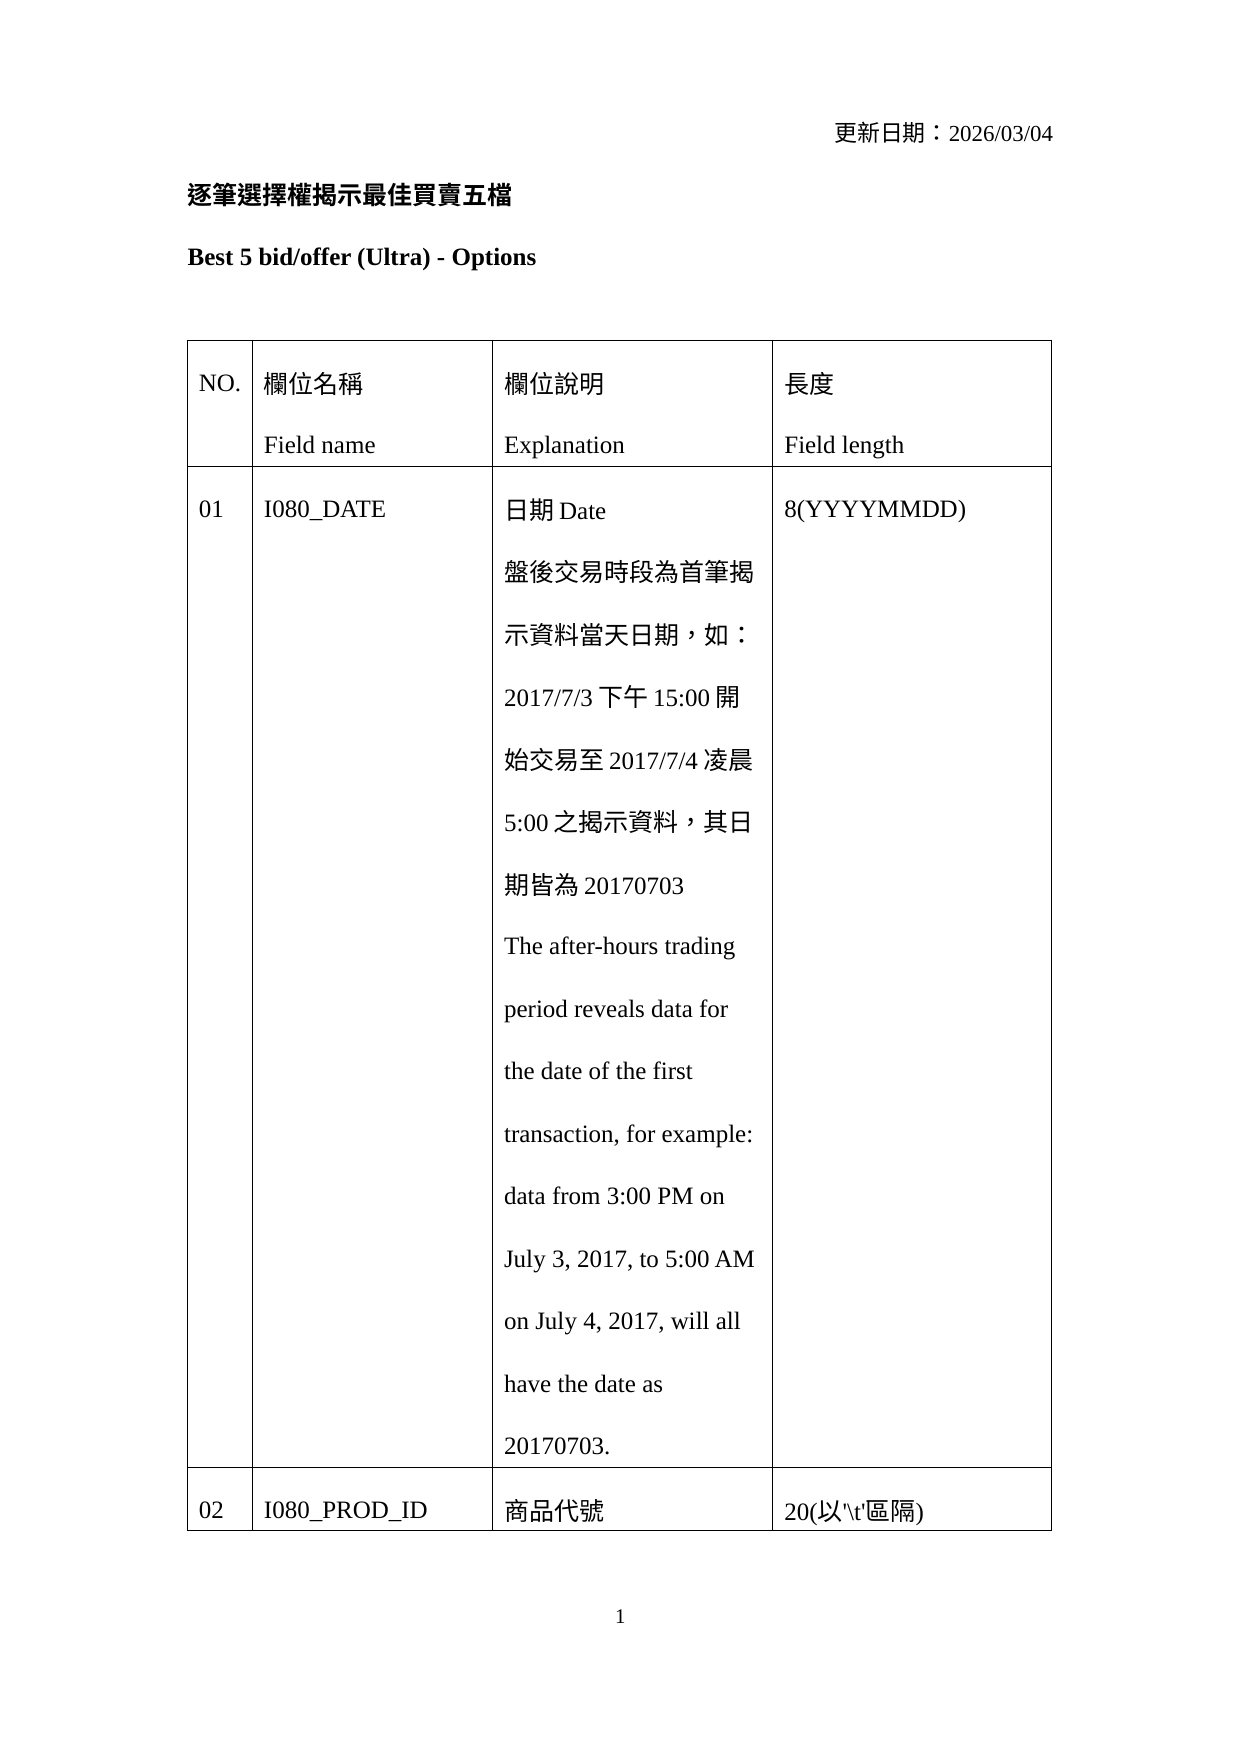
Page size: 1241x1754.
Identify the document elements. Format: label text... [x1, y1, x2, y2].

table_cell 商品代號 前3碼-商品種類(TXO-台指,TEO-電子,TFO-金融,MSO-摩根, TGF-臺幣計價黃金,XIF-非金電,GTF-櫃買, 其它皆屬於股票選擇權) 第4~8碼-履約價格 第9碼-Ａ~L(1~12月)買權,M~X(1~12月)賣權 第10碼-年份(西元年最後一位數) Product Symbol 1. The first 3 characters- Product type (ex: TXO-TAIEX Options) 2. The 4th ~8th characters- Strike (Exercise) Price 3. The 9th character - Ａ~L( Jan ~Dec/Call)、M~X( Jan ~Dec/Put) 4. The 10th character - year (the last character of the year) [493, 1468, 772, 1530]
table_cell 日期Date 盤後交易時段為首筆揭示資料當天日期，如： 2017/7/3下午15:00開始交易至2017/7/4凌晨5:00之揭示資料，其日期皆為20170703 The after-hours trading period reveals data for the date of the first transaction, for example: data from 3:00 PM on July 3, 2017, to 5:00 AM on July 4, 2017, will all have the date as 20170703. [493, 467, 772, 1467]
text 逐筆選擇權揭示最佳買賣五檔 [187, 152, 1053, 214]
table_cell 01 [188, 467, 252, 1467]
table_cell I080_PROD_ID [253, 1468, 492, 1530]
text Best 5 bid/offer (Ultra) - Options [187, 214, 1053, 277]
table_cell 02 [188, 1468, 252, 1530]
table_cell 8(YYYYMMDD) [773, 467, 1051, 1467]
table_header 長度 Field length [773, 341, 1051, 466]
table_cell I080_DATE [253, 467, 492, 1467]
table_cell 20(以'\t'區隔) [773, 1468, 1051, 1530]
text 更新日期：2026/03/04 [187, 89, 1053, 152]
table_header NO. [188, 341, 252, 466]
table_header 欄位名稱 Field name [253, 341, 492, 466]
table_header 欄位說明 Explanation [493, 341, 772, 466]
